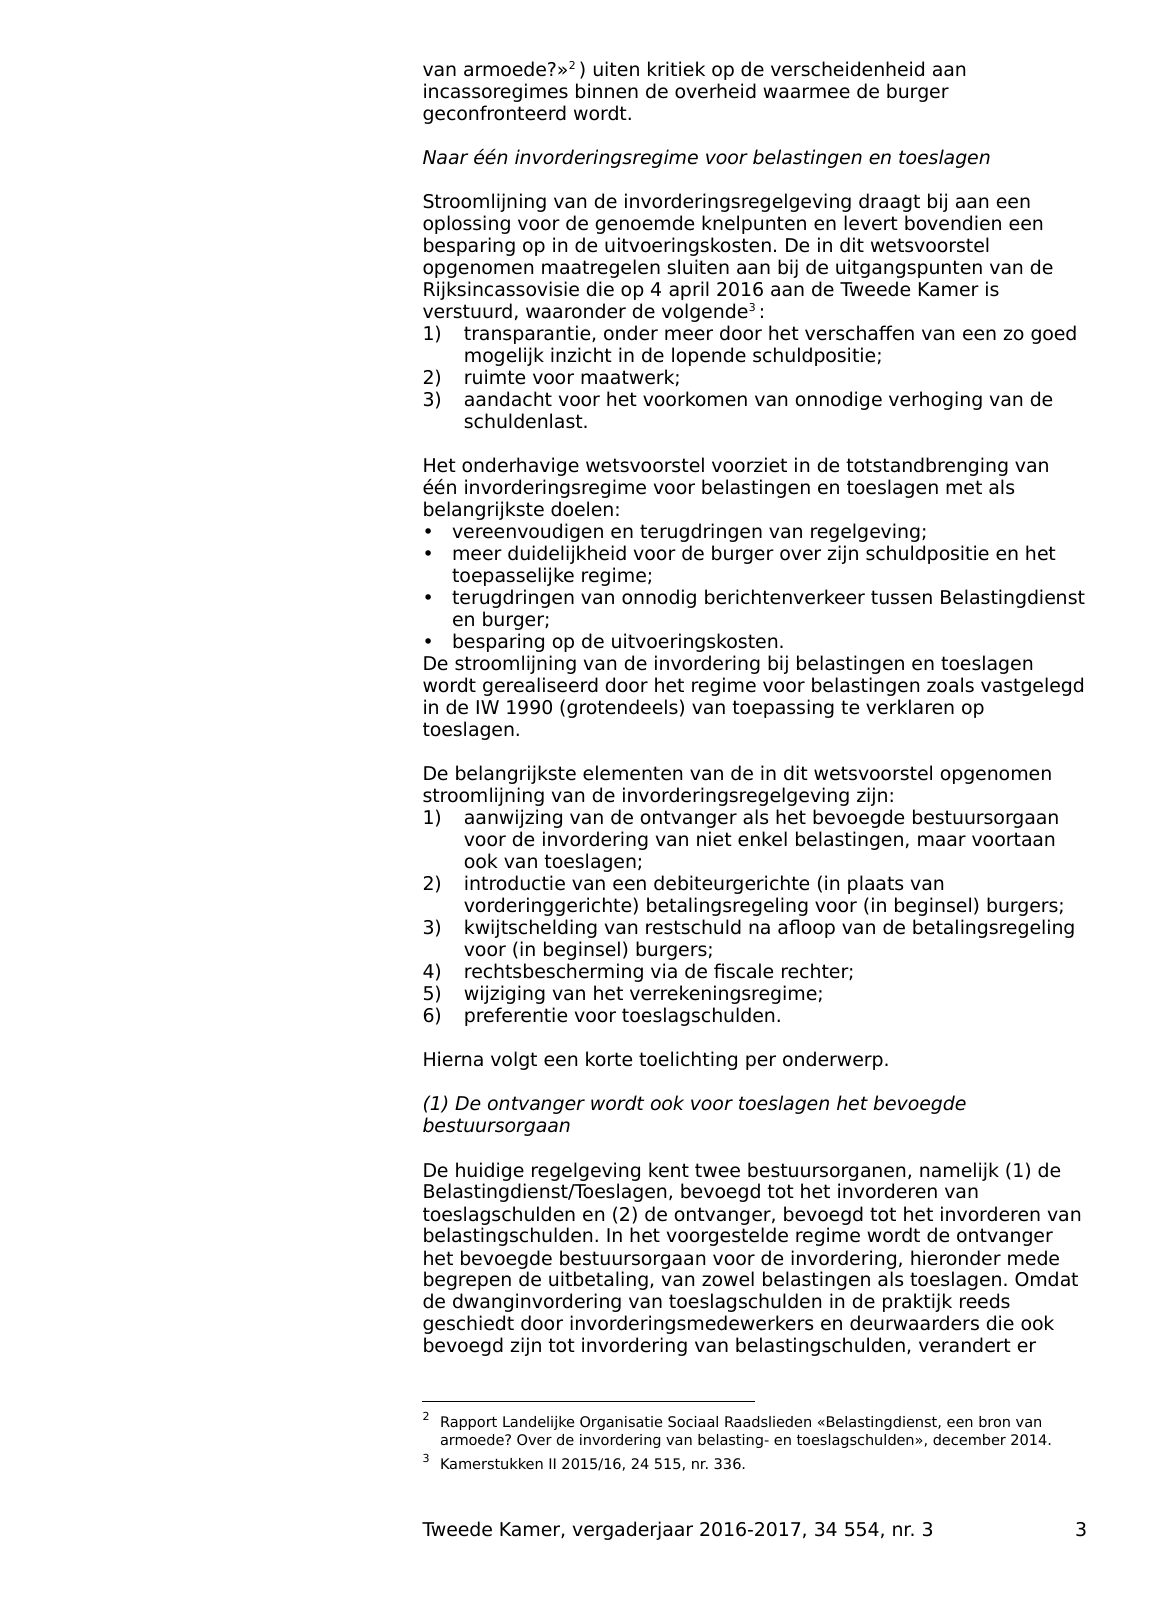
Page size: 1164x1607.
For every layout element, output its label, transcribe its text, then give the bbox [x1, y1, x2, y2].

text Rapport Landelijke Organisatie Sociaal Raadslieden «Belastingdienst, een bron van armoede? Over de invordering van belasting- en toeslagschulden», december 2014. [422, 1410, 1087, 1449]
text • terugdringen van onnodig berichtenverkeer tussen Belastingdienst en burger; [422, 587, 1087, 631]
text Kamerstukken II 2015/16, 24 515, nr. 336. [422, 1452, 1087, 1474]
text 4) rechtsbescherming via de fiscale rechter; [422, 961, 1087, 983]
text De huidige regelgeving kent twee bestuursorganen, namelijk (1) de Belastingdienst/Toeslagen, bevoegd tot het invorderen van toeslagschulden en (2) de ontvanger, bevoegd tot het invorderen van belastingschulden. In het voorgestelde regime wordt de ontvanger het bevoegde bestuursorgaan voor de invordering, hieronder mede begrepen de uitbetaling, van zowel belastingen als toeslagen. Omdat de dwanginvordering van toeslagschulden in de praktijk reeds geschiedt door invorderingsmedewerkers en deurwaarders die ook bevoegd zijn tot invordering van belastingschulden, verandert er [422, 1159, 1087, 1357]
text Hierna volgt een korte toelichting per onderwerp. [422, 1049, 1087, 1071]
subtitle Naar één invorderingsregime voor belastingen en toeslagen [422, 147, 1087, 169]
text De belangrijkste elementen van de in dit wetsvoorstel opgenomen stroomlijning van de invorderingsregelgeving zijn: [422, 763, 1087, 807]
text • meer duidelijkheid voor de burger over zijn schuldpositie en het toepasselijke regime; [422, 543, 1087, 587]
text 3) kwijtschelding van restschuld na afloop van de betalingsregeling voor (in beginsel) burgers; [422, 917, 1087, 961]
text Het onderhavige wetsvoorstel voorziet in de totstandbrenging van één invorderingsregime voor belastingen en toeslagen met als belangrijkste doelen: [422, 455, 1087, 521]
text 2) introductie van een debiteurgerichte (in plaats van vorderinggerichte) betalingsregeling voor (in beginsel) burgers; [422, 873, 1087, 917]
text Stroomlijning van de invorderingsregelgeving draagt bij aan een oplossing voor de genoemde knelpunten en levert bovendien een besparing op in de uitvoeringskosten. De in dit wetsvoorstel opgenomen maatregelen sluiten aan bij de uitgangspunten van de Rijksincassovisie die op 4 april 2016 aan de Tweede Kamer is verstuurd, waaronder de volgende: [422, 191, 1087, 323]
text 5) wijziging van het verrekeningsregime; [422, 983, 1087, 1005]
text • besparing op de uitvoeringskosten. [422, 631, 1087, 653]
text van armoede?») uiten kritiek op de verscheidenheid aan incassoregimes binnen de overheid waarmee de burger geconfronteerd wordt. [422, 59, 1087, 125]
text 2) ruimte voor maatwerk; [422, 367, 1087, 389]
text 1) transparantie, onder meer door het verschaffen van een zo goed mogelijk inzicht in de lopende schuldpositie; [422, 323, 1087, 367]
text De stroomlijning van de invordering bij belastingen en toeslagen wordt gerealiseerd door het regime voor belastingen zoals vastgelegd in de IW 1990 (grotendeels) van toepassing te verklaren op toeslagen. [422, 653, 1087, 741]
subtitle (1) De ontvanger wordt ook voor toeslagen het bevoegde bestuursorgaan [422, 1093, 1087, 1137]
text 3) aandacht voor het voorkomen van onnodige verhoging van de schuldenlast. [422, 389, 1087, 433]
text 6) preferentie voor toeslagschulden. [422, 1005, 1087, 1027]
text • vereenvoudigen en terugdringen van regelgeving; [422, 521, 1087, 543]
text 1) aanwijzing van de ontvanger als het bevoegde bestuursorgaan voor de invordering van niet enkel belastingen, maar voortaan ook van toeslagen; [422, 807, 1087, 873]
